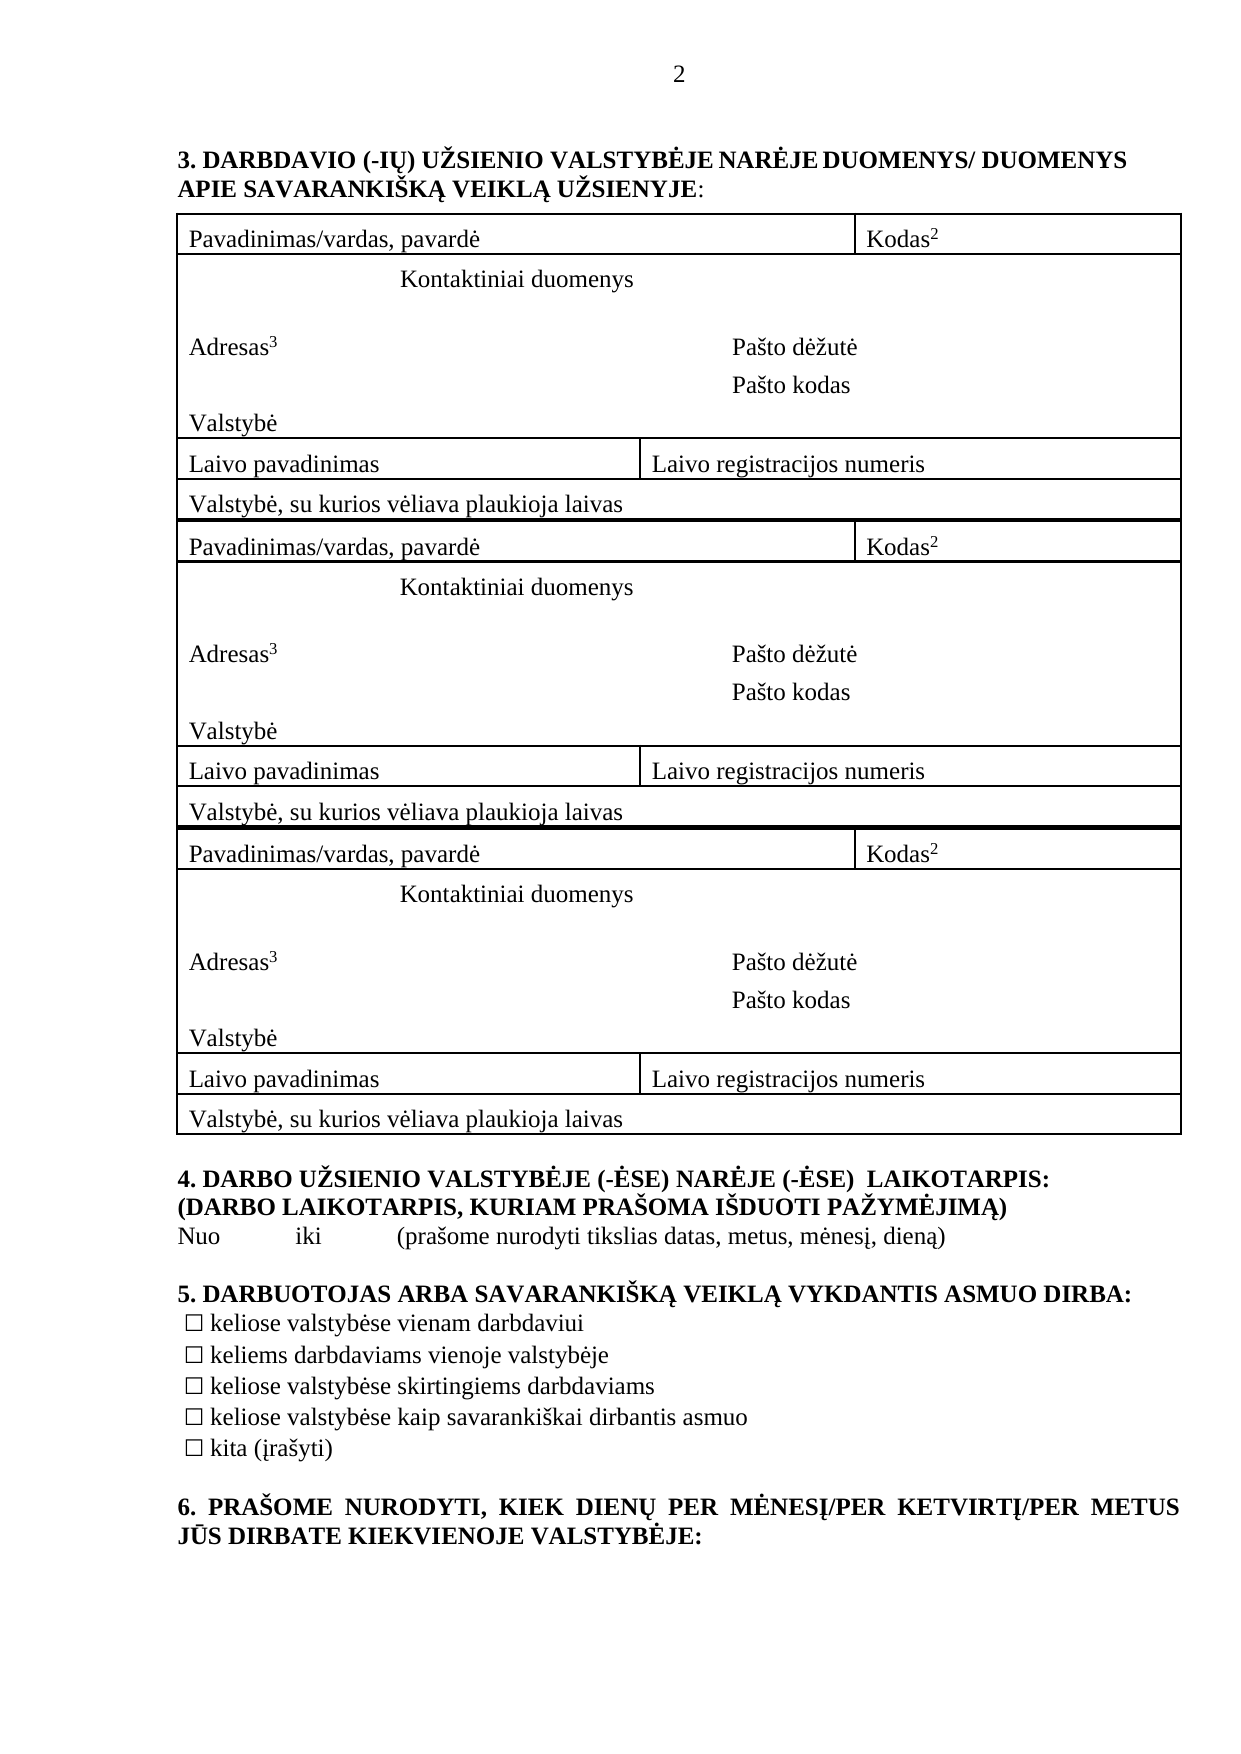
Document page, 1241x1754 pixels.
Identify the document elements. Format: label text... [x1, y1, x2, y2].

table_header Kodas2 [856, 830, 1180, 868]
table_cell Valstybė [178, 399, 388, 437]
table_cell Valstybė [178, 706, 388, 744]
table_cell Adresas3 [178, 630, 388, 668]
table_cell [178, 908, 388, 937]
table_cell Kontaktiniai duomenys [389, 255, 986, 293]
text ☐ keliems darbdaviams vienoje valstybėje [177, 1339, 1181, 1370]
table_cell [720, 706, 1180, 744]
table_cell Kontaktiniai duomenys [388, 563, 920, 601]
table_header Kodas2 [856, 215, 1180, 253]
table_cell [920, 563, 1180, 601]
table_cell [1146, 787, 1180, 825]
table_cell Pašto kodas [720, 975, 1180, 1014]
text ☐ keliose valstybėse skirtingiems darbdaviams [177, 1370, 1181, 1401]
table_header Kodas2 [856, 522, 1180, 560]
table_cell [178, 975, 680, 1014]
table_cell [720, 908, 1180, 937]
table_cell [388, 908, 720, 937]
table_cell Kontaktiniai duomenys [388, 870, 973, 908]
text ☐ kita (įrašyti) [177, 1432, 1181, 1464]
text 6. PRAŠOME NURODYTI, KIEK DIENŲ PER MĖNESĮ/PER KETVIRTĮ/PER METUS JŪS DIRBATE KIEKVIENOJE VALSTYBĖJE: [177, 1492, 1181, 1550]
table_cell [389, 399, 721, 437]
table_cell Pašto dėžutė [721, 322, 1180, 360]
table_cell [680, 975, 720, 1014]
table_cell Laivo registracijos numeris [641, 439, 1180, 477]
table_cell Adresas3 [178, 322, 388, 360]
table_cell [986, 255, 1180, 293]
table_cell Valstybė, su kurios vėliava plaukioja laivas [178, 480, 1146, 518]
table_cell Valstybė, su kurios vėliava plaukioja laivas [178, 1095, 1146, 1133]
table_cell [389, 293, 721, 322]
table_cell [721, 399, 1180, 437]
table_cell Laivo pavadinimas [178, 1054, 639, 1092]
table_cell Laivo registracijos numeris [641, 747, 1180, 785]
table_header Pavadinimas/vardas, pavardė [178, 522, 854, 560]
table_cell Pašto kodas [720, 668, 1180, 706]
table_cell Valstybė, su kurios vėliava plaukioja laivas [178, 787, 1146, 825]
text Nuo iki (prašome nurodyti tikslias datas, metus, mėnesį, dieną) [177, 1221, 1181, 1250]
table_cell [178, 601, 388, 629]
table_cell Pašto kodas [721, 360, 1180, 399]
table_cell [388, 706, 720, 744]
text ☐ keliose valstybėse vienam darbdaviui [177, 1307, 1181, 1339]
table_cell [388, 1014, 720, 1052]
table_cell Adresas3 [178, 937, 388, 975]
table_cell [720, 601, 1180, 629]
text ☐ keliose valstybėse kaip savarankiškai dirbantis asmuo [177, 1401, 1181, 1432]
table_cell [721, 293, 1180, 322]
table_header Pavadinimas/vardas, pavardė [178, 215, 854, 253]
table_cell [388, 601, 720, 629]
table_cell [178, 360, 681, 399]
text 4. DARBO UŽSIENIO VALSTYBĖJE (-ĖSE) narėje (-ĖSE) LAIKOTARPIS: [177, 1164, 1181, 1192]
table_cell [973, 870, 1180, 908]
table_header Pavadinimas/vardas, pavardė [178, 830, 854, 868]
table_cell [389, 322, 721, 360]
table_cell Pašto dėžutė [720, 937, 1180, 975]
text (DARBO LAIKOTARPIS, KURIAM PRAŠOMA IŠDUOTI PAŽYMĖJIMĄ) [177, 1192, 1181, 1221]
table_cell Laivo pavadinimas [178, 747, 639, 785]
table_cell [680, 668, 720, 706]
table_cell [178, 293, 388, 322]
table_cell [1146, 480, 1180, 518]
table_cell [178, 870, 388, 908]
text 5. DARBUOTOJAS ARBA SAVARANKIŠKĄ VEIKLĄ VYKDANTIS ASMUO DIRBA: [177, 1279, 1181, 1307]
table_cell [720, 1014, 1180, 1052]
table_cell Laivo registracijos numeris [641, 1054, 1180, 1092]
table_cell [178, 668, 680, 706]
table_cell [1146, 1095, 1180, 1133]
table_cell Valstybė [178, 1014, 388, 1052]
table_cell [178, 563, 388, 601]
table_cell [388, 937, 720, 975]
table_cell [388, 630, 720, 668]
table_cell Pašto dėžutė [720, 630, 1180, 668]
table_cell [178, 255, 388, 293]
table_cell Laivo pavadinimas [178, 439, 639, 477]
text 3. DARBDAVIO (-IŲ) UŽSIENIO VALSTYBĖJE narėje DUOMENYS/ DUOMENYS APIE SAVARANKIŠKĄ VEIKLĄ UŽSIENYJE: [177, 145, 1181, 203]
table_cell [681, 360, 721, 399]
